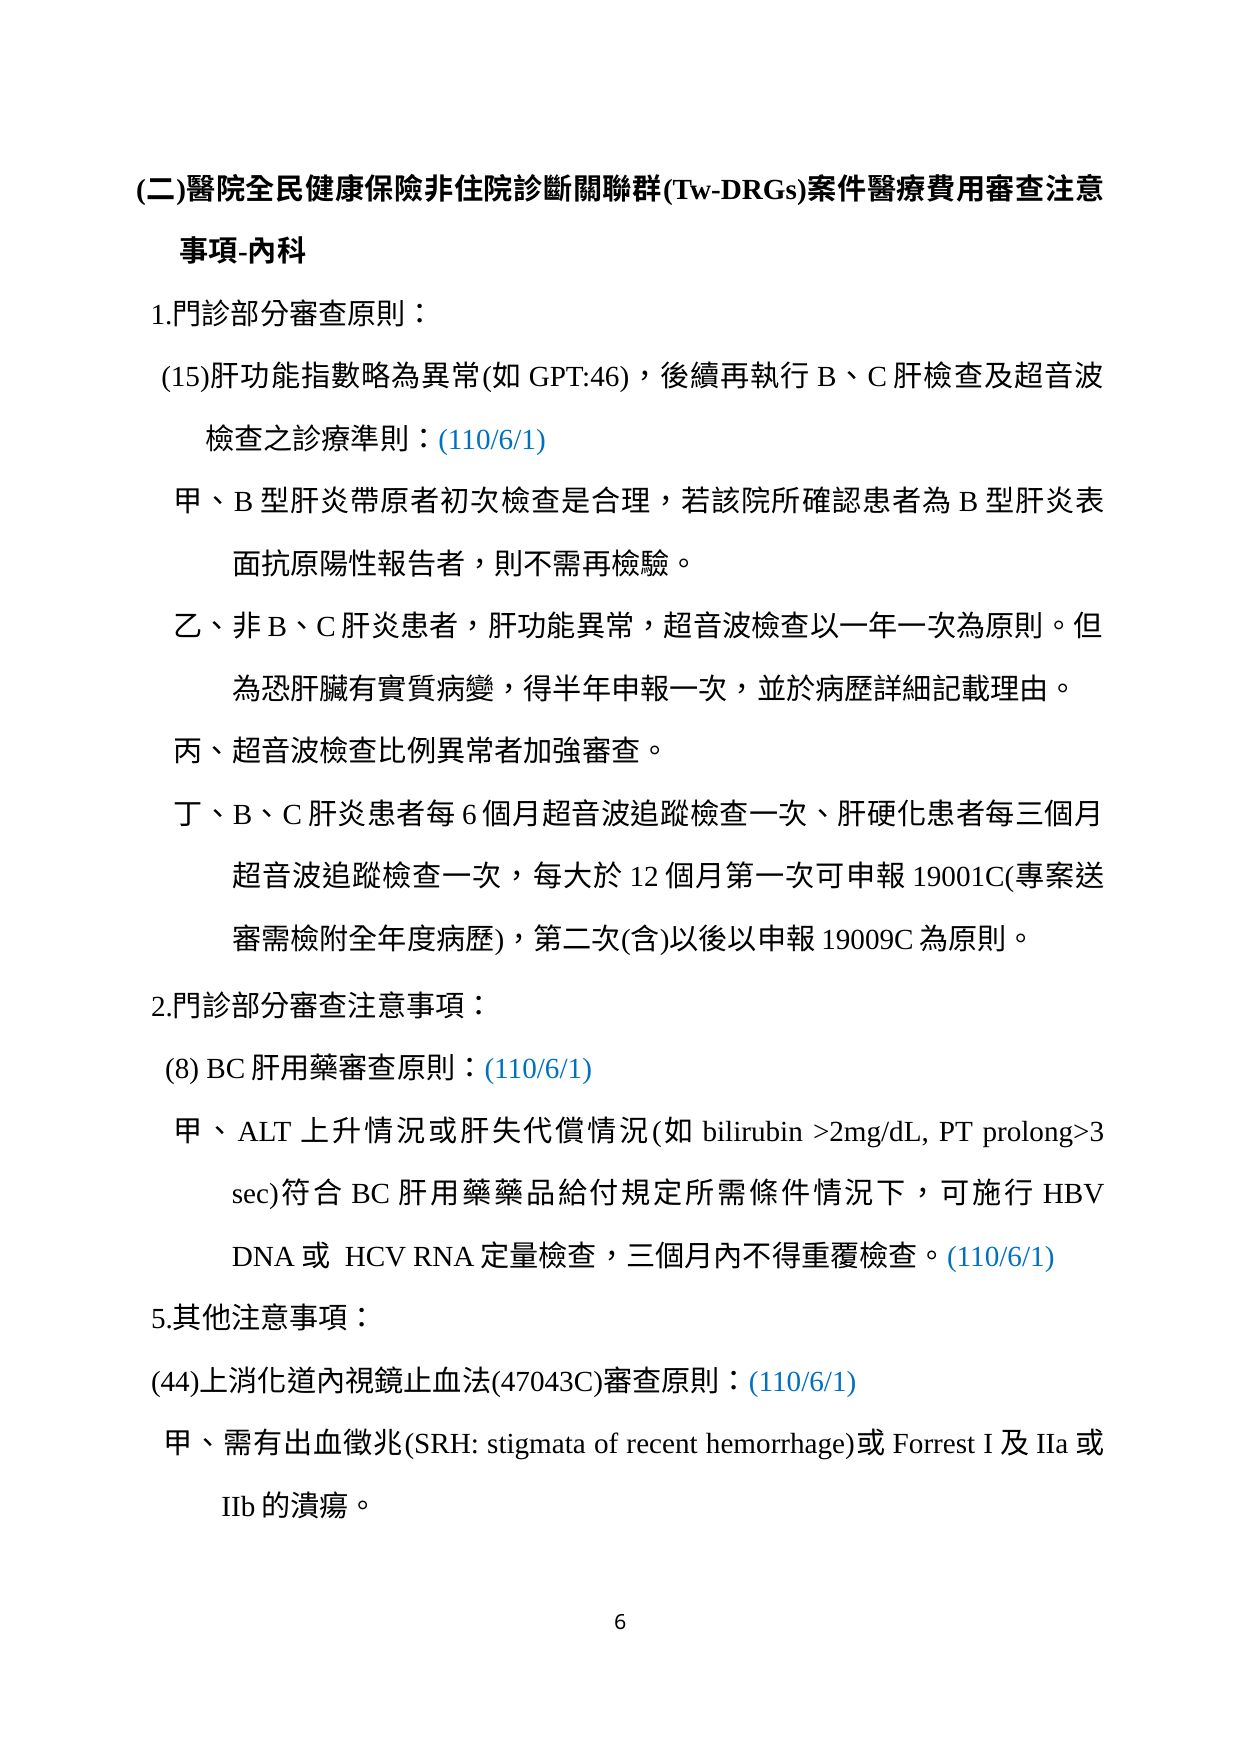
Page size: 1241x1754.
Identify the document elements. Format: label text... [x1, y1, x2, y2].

text 丙、超音波檢查比例異常者加強審查。 [173, 712, 1104, 774]
text (15)肝功能指數略為異常(如GPT:46)，後續再執行B、C肝檢查及超音波檢查之診療準則：(110/6/1) [161, 337, 1104, 462]
text 1.門診部分審查原則： [136, 274, 1104, 337]
text 2.門診部分審查注意事項： [151, 962, 1104, 1024]
text 丁、B、C肝炎患者每6個月超音波追蹤檢查一次、肝硬化患者每三個月超音波追蹤檢查一次，每大於12個月第一次可申報19001C(專案送審需檢附全年度病歷)，第二次(含)以後以申報19009C為原則。 [173, 774, 1104, 962]
text (44)上消化道內視鏡止血法(47043C)審查原則：(110/6/1) [151, 1337, 1104, 1399]
text 5.其他注意事項： [151, 1274, 1104, 1337]
text 甲、需有出血徵兆(SRH: stigmata of recent hemorrhage)或Forrest I及IIa或IIb的潰瘍。 [163, 1399, 1104, 1524]
text (二)醫院全民健康保險非住院診斷關聯群(Tw-DRGs)案件醫療費用審查注意事項-內科 [136, 149, 1104, 274]
text (8) BC肝用藥審查原則：(110/6/1) [136, 1024, 1104, 1087]
text 甲、B型肝炎帶原者初次檢查是合理，若該院所確認患者為B型肝炎表面抗原陽性報告者，則不需再檢驗。 [173, 462, 1104, 587]
text 乙、非B、C肝炎患者，肝功能異常，超音波檢查以一年一次為原則。但為恐肝臟有實質病變，得半年申報一次，並於病歷詳細記載理由。 [173, 587, 1104, 712]
text 甲、ALT上升情況或肝失代償情況(如bilirubin >2mg/dL, PT prolong>3 sec)符合BC肝用藥藥品給付規定所需條件情況下，可施行HBV DNA或 HCV RNA 定量檢查，三個月內不得重覆檢查。(110/6/1) [173, 1087, 1104, 1274]
